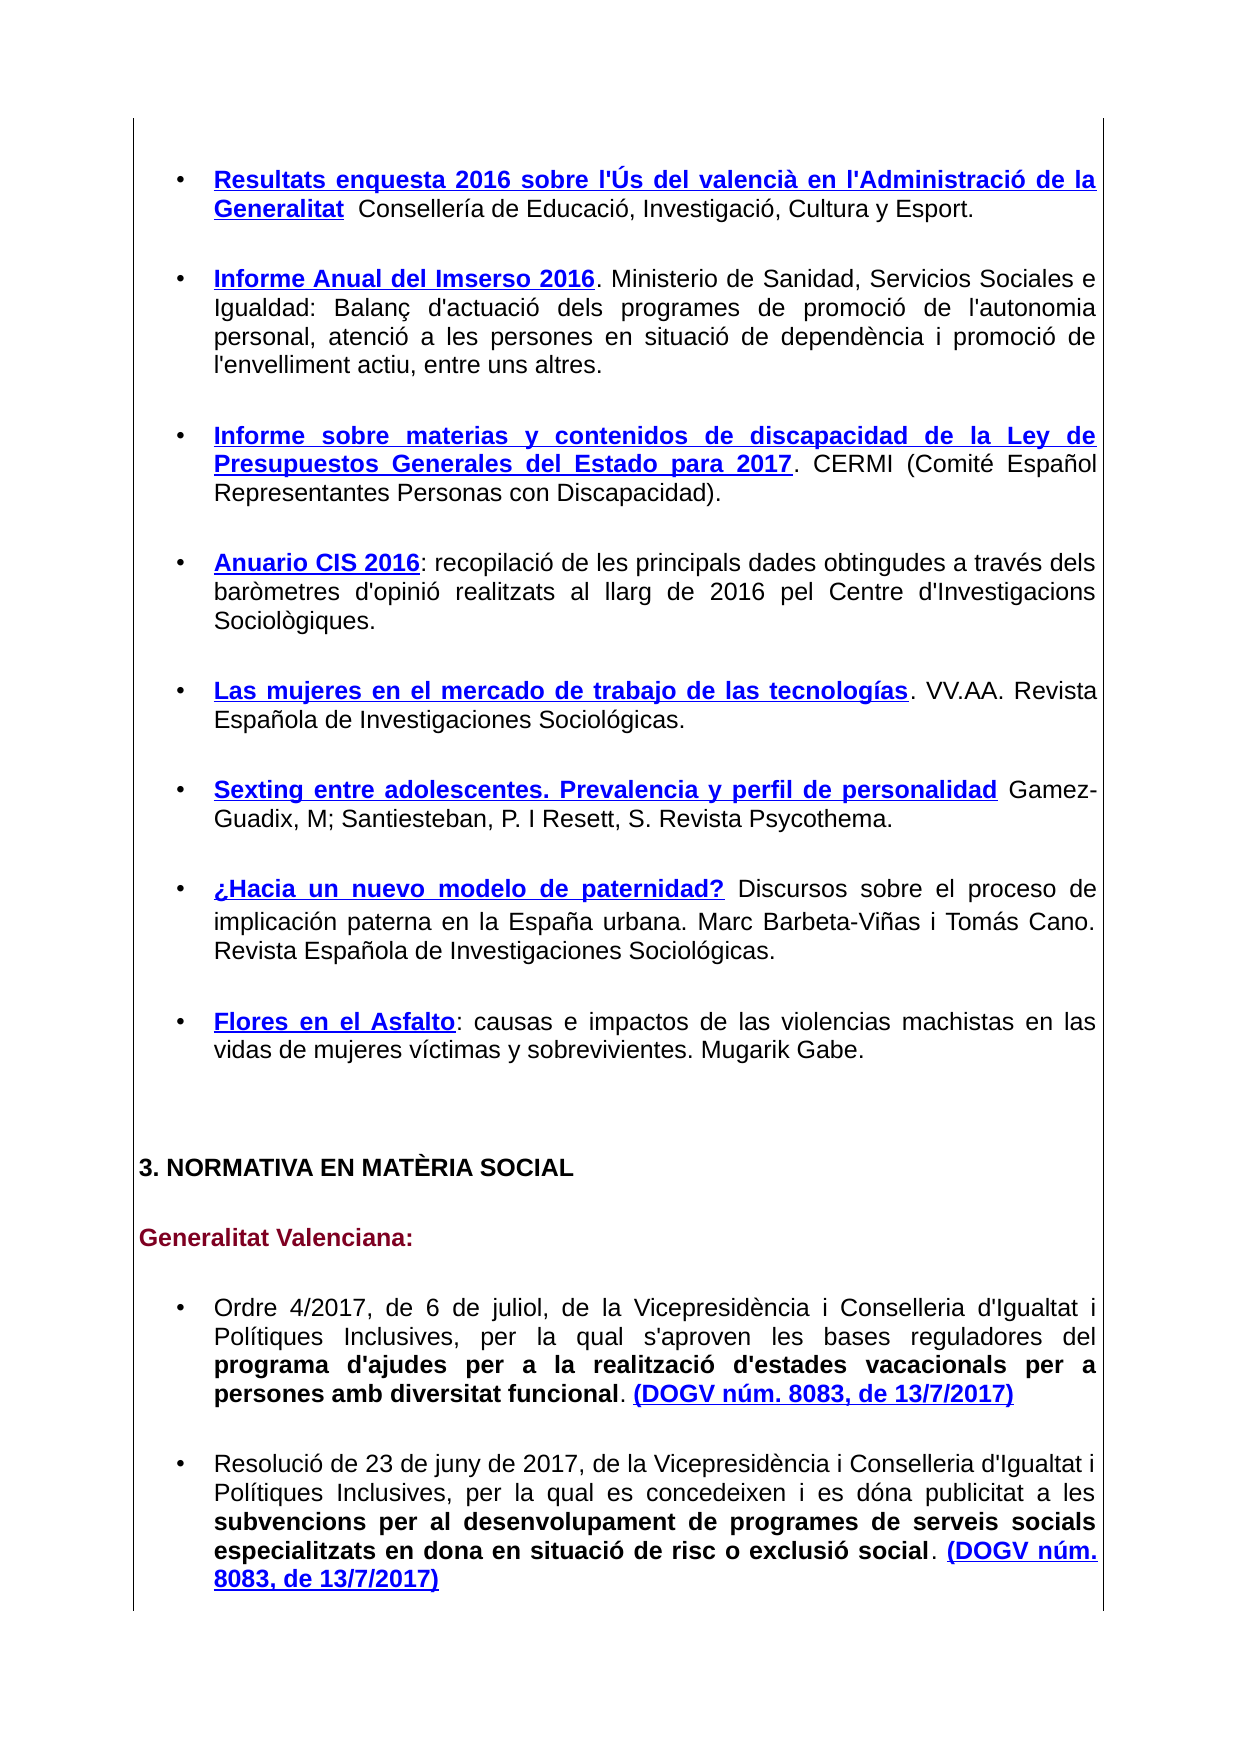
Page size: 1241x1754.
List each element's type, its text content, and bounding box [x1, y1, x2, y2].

table_cell 1. INFORMACIÓ D'INTERÉS Carta europea d’informació juvenil: la Comunitat Valenciana s'integra com a membre de ple dret en l'Agència Europea d'Informació i Assessorament Juvenil (ERYICA). Convocatòria de places en residencies juvenils per al curs 2017/2018: El divendres 21 de juliol acaba el termini de presentació de sol·licituds. Pla d'Acompanyament Lingüístic al personal de l'Administració de la Generalitat Consellería de Educació, Investigació, Cultura y Esport. #ElMasclismeNoFaVacances: Campanya per a detectar possibles casos de violència de gènere en qualsevol actuació sanitària. Conselleria de Sanitat Universal i Salut Pública. X Premios del Foro Justicia y Discapacidad. Consejo General del Poder Judicial. Termini de presentació de candidatures: fins al 29 de juliol de 2017. VidAsor: servei de vídeo assistència i acompanyament accessible per a persones majors sordes. Confederación Estatal de Personas Sordas (CNSE). SignARTE: aplicació que permet a les persones sordes localitzar els espais culturals accessibles en qualsevol ciutat espanyola que visiten. Fundación CNSE para la Supresión de las Barreras de Comunicación. Cos Europeu de Solidaritat: fins a 6.000 llocs de treball i cursos de formació disponibles per a joves. Comissió Europea. 2. INFORMES I ESTUDIS Resultats enquesta 2016 sobre l'Ús del valencià en l'Administració de la Generalitat Consellería de Educació, Investigació, Cultura y Esport. Informe Anual del Imserso 2016. Ministerio de Sanidad, Servicios Sociales e Igualdad: Balanç d'actuació dels programes de promoció de l'autonomia personal, atenció a les persones en situació de dependència i promoció de l'envelliment actiu, entre uns altres. Informe sobre materias y contenidos de discapacidad de la Ley de Presupuestos Generales del Estado para 2017. CERMI (Comité Español Representantes Personas con Discapacidad). Anuario CIS 2016: recopilació de les principals dades obtingudes a través dels baròmetres d'opinió realitzats al llarg de 2016 pel Centre d'Investigacions Sociològiques. Las mujeres en el mercado de trabajo de las tecnologías. VV.AA. Revista Española de Investigaciones Sociológicas. Sexting entre adolescentes. Prevalencia y perfil de personalidad Gamez-Guadix, M; Santiesteban, P. I Resett, S. Revista Psycothema. ¿Hacia un nuevo modelo de paternidad? Discursos sobre el proceso de implicación paterna en la España urbana. Marc Barbeta-Viñas i Tomás Cano. Revista Española de Investigaciones Sociológicas. Flores en el Asfalto: causas e impactos de las violencias machistas en las vidas de mujeres víctimas y sobrevivientes. Mugarik Gabe. 3. NORMATIVA EN MATÈRIA SOCIAL Generalitat Valenciana: Ordre 4/2017, de 6 de juliol, de la Vicepresidència i Conselleria d'Igualtat i Polítiques Inclusives, per la qual s'aproven les bases reguladores del programa d'ajudes per a la realització d'estades vacacionals per a persones amb diversitat funcional. (DOGV núm. 8083, de 13/7/2017) Resolució de 23 de juny de 2017, de la Vicepresidència i Conselleria d'Igualtat i Polítiques Inclusives, per la qual es concedeixen i es dóna publicitat a les subvencions per al desenvolupament de programes de serveis socials especialitzats en dona en situació de risc o exclusió social. (DOGV núm. 8083, de 13/7/2017) Resolució de 15 de juny de 2017, del Consorci de Museus de la Comunitat Valenciana, per la qual es dóna publicitat a l'adjudicació de la convocatòria pública Reset, relectures de gènere i multiculturalitat. (DOGV núm. 8081, de 11/7/2017) Resolució de 15 de juny de 2017, del Consorci de Museus de la Comunitat Valenciana, per la qual es dóna publicitat a l'adjudicació de la convocatòria pública Altaveu, per a projectes d'inclusió i cohesió social. (DOGV núm. 8081, de 11/7/2017) Resolució d'11 de juliol de 2017, de la Sotssecretaria de la Vicepresidència i Conselleria d'Igualtat i Polítiques Inclusives, per la qual es publica l'adjudicació de sis beques per a la realització de pràctiques professionals en la Delegació del Consell per al Model Social Valencià. (DOGV núm. 8085, de 17/7/2017) Convocatòria d'ajudes econòmiques destinades al foment de l'ocupació de 2017 cofinançades pel Fons Social Europeu i la Iniciativa d'Ocupació Juvenil, dins del Programa Operatiu d'Ocupació Juvenil 2014-2020. (DOGV núm. 8081, de 11/7/2017) Termini per a la presentació de sol·licituds: fins el 29 de desembre de 2017 o fins a esgotar la disponibilitat pressupostària. Administración General del Estado: Real Decreto 702/2017, de 7 de julio, por el que se aprueba la oferta de empleo público para el año 2017: se reservan 178 plazas a personas con discapacidad intelectual. (BOE núm. 162, de 8/7/2017) Resolución de 24 de abril de 2017, del Real Patronato sobre Discapacidad, por la que se concede el Premio Reina Letizia 2016, de promoción de la inserción laboral de personas con discapacidad. (BOE núm. 165, de 12/7/2017) Extracto de la Resolución de 5 de Julio de 2017, del Instituto de la Mujer y para la Igualdad de Oportunidades, por la que se convoca la concesión de subvenciones destinadas a apoyar al movimiento asociativo y fundacional de ámbito estatal 2017. (BOE núm. 163, de 10/7/2017) 4. ESTADÍSTIQUES D'INTERÉS SOCIAL Estadísticas del Sistema para la Autonomía y Atención a la Dependencia (Mayo 2017). IMSERSO: La Comunitat Valenciana registra un grau de cobertura del sistema d'atenció a la dependència (persones beneficiàries respecte a sol·licitants) del 88,5%, superior al 85,2% de mitjana nacional. Índice de Envejecimiento por provincia, 2017. INE: La província d'Alacant presenta un índex d'envelliment de 126,1, és a dir, 126 majors de 64 anys per cada 100 menors de 16, superior a la mitjana nacional de 118,4. En canvi, Castelló i València registren valors inferiors; en tots dos casos, 114. Información estadística de violencia de género – Mayo 2017. Delegación del Gobierno para la Violencia de Género. Ministerio de Sanidad, Servicios Sociales e Igualdad: Evolució del nombre de víctimes mortals per violència de gènere en 2003-2016: a la Comunitat Valenciana la taxa per milió de dones de 15 i més anys s'ha reduït del 3,6 al 2,8 en aquest període, enfront d'una reducció en el total nacional del 3,8 al 2,2. Educació universitària en la Unió Europea. Eurostat: El 58% dels estudiants graduats en ensenyaments universitaris en 2015 van ser dones. Per disciplines, el 80% dels graduats en educació van ser dones, en contrast amb el 81% dels graduats en Informació i Tecnologies de la Comunicació o el 73% en Enginyeria i Construcció, que van ser homes. 5. ACTIVITAT PARLAMENTÀRIA En la web de les Corts Valencianes podeu trobar les últimes resolucions aprovades sobre polítiques inclusives: 14-06-2017, Ple de Les Corts: Sobre l’impuls d’un nou sistema d’acolliment residencial i protecció infantil. 30-05-2017, Comissió d’Educació i Cultura: Sobre l’aprovació d’un pla de garantia i foment de l’escola integradora i inclusiva. 17-05-2017, Comissió de Polítiques d’Igualtat de Gènere i del Col·lectiu LGTBI: Sobre l’elaboració d’un protocol per a la prevenció i el tractament de la violència masclista en les residències per a persones majors. 17-05-2017, Comissió de Polítiques d’Igualtat de Gènere i del Col·lectiu LGTBI: Sobre l’exercici d’un paper actiu per l’Institut de Medicina Legal en l’atenció i la protecció de les víctimes de violència masclista. 17-05-2017, Comissió de Polítiques d’Igualtat de Gènere i del Col·lectiu LGTBI: Sobre l’elaboració d’una auditoria que avalue els recursos contra la violència de gènere. [134, 118, 1103, 1611]
